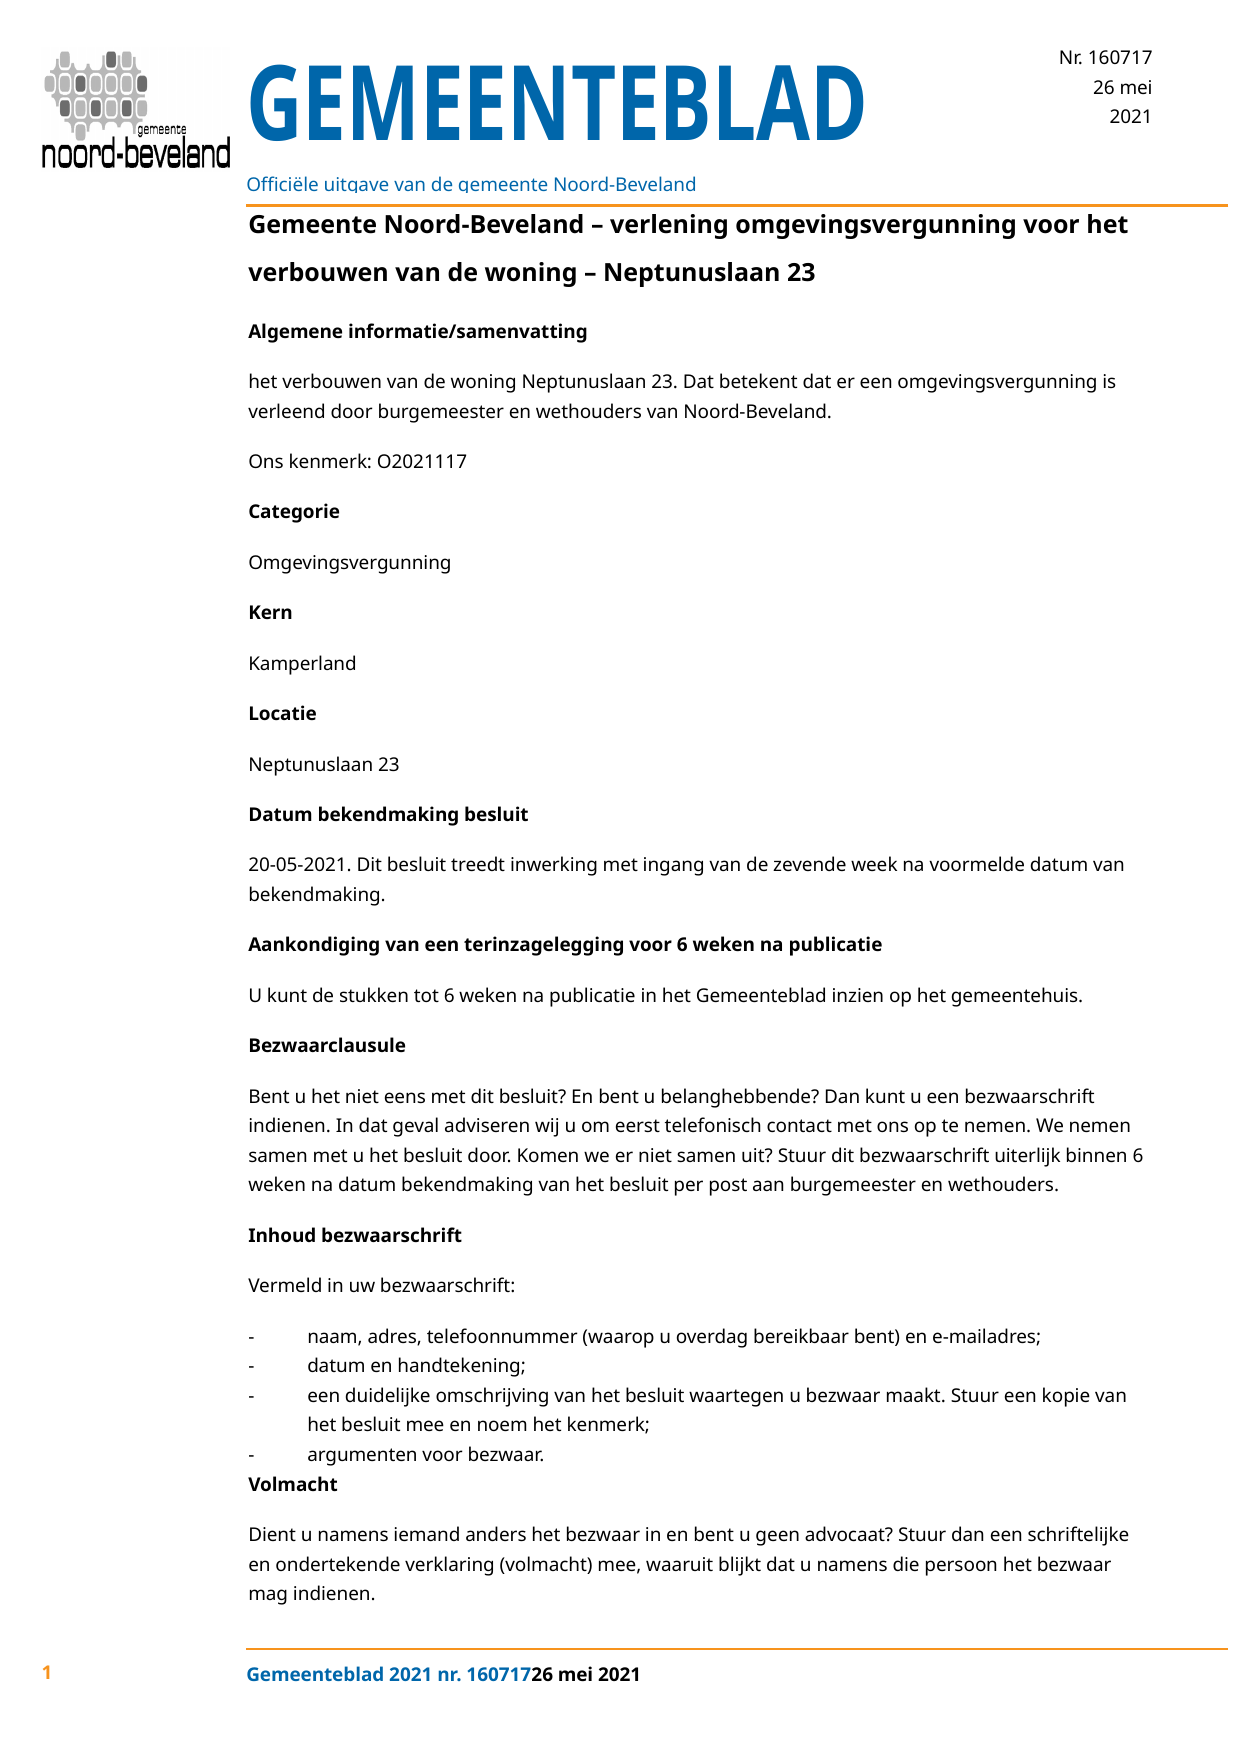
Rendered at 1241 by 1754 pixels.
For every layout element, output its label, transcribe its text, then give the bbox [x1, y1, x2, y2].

list datum en handtekening; [248, 1352, 1152, 1378]
text Kern [248, 599, 1152, 625]
text U kunt de stukken tot 6 weken na publicatie in het Gemeenteblad inzien op het gemeentehuis. [248, 982, 1152, 1008]
text 20-05-2021. Dit besluit treedt inwerking met ingang van de zevende week na voormelde datum van bekendmaking. [248, 852, 1152, 907]
text Kamperland [248, 650, 1152, 676]
text Bezwaarclausule [248, 1032, 1152, 1058]
text Bent u het niet eens met dit besluit? En bent u belanghebbende? Dan kunt u een bezwaarschrift indienen. In dat geval adviseren wij u om eerst telefonisch contact met ons op te nemen. We nemen samen met u het besluit door. Komen we er niet samen uit? Stuur dit bezwaarschrift uiterlijk binnen 6 weken na datum bekendmaking van het besluit per post aan burgemeester en wethouders. [248, 1083, 1152, 1197]
text Ons kenmerk: O2021117 [248, 448, 1152, 474]
text Datum bekendmaking besluit [248, 801, 1152, 827]
text het verbouwen van de woning Neptunuslaan 23. Dat betekent dat er een omgevingsvergunning is verleend door burgemeester en wethouders van Noord-Beveland. [248, 368, 1152, 424]
text Neptunuslaan 23 [248, 751, 1152, 777]
text Categorie [248, 499, 1152, 524]
list naam, adres, telefoonnummer (waarop u overdag bereikbaar bent) en e-mailadres; [248, 1323, 1152, 1349]
text Vermeld in uw bezwaarschrift: [248, 1272, 1152, 1298]
text Volmacht [248, 1471, 1152, 1497]
text Inhoud bezwaarschrift [248, 1222, 1152, 1248]
text Aankondiging van een terinzagelegging voor 6 weken na publicatie [248, 932, 1152, 957]
list een duidelijke omschrijving van het besluit waartegen u bezwaar maakt. Stuur een kopie van het besluit mee en noem het kenmerk; [248, 1382, 1152, 1437]
text Omgevingsvergunning [248, 549, 1152, 575]
text Dient u namens iemand anders het bezwaar in en bent u geen advocaat? Stuur dan een schriftelijke en ondertekende verklaring (volmacht) mee, waaruit blijkt dat u namens die persoon het bezwaar mag indienen. [248, 1521, 1152, 1606]
text Gemeente Noord-Beveland – verlening omgevingsvergunning voor het verbouwen van de woning – Neptunuslaan 23 [248, 207, 1152, 288]
text Locatie [248, 700, 1152, 726]
picture [41, 47, 231, 172]
text Algemene informatie/samenvatting [248, 318, 1152, 344]
list argumenten voor bezwaar. [248, 1441, 1152, 1467]
